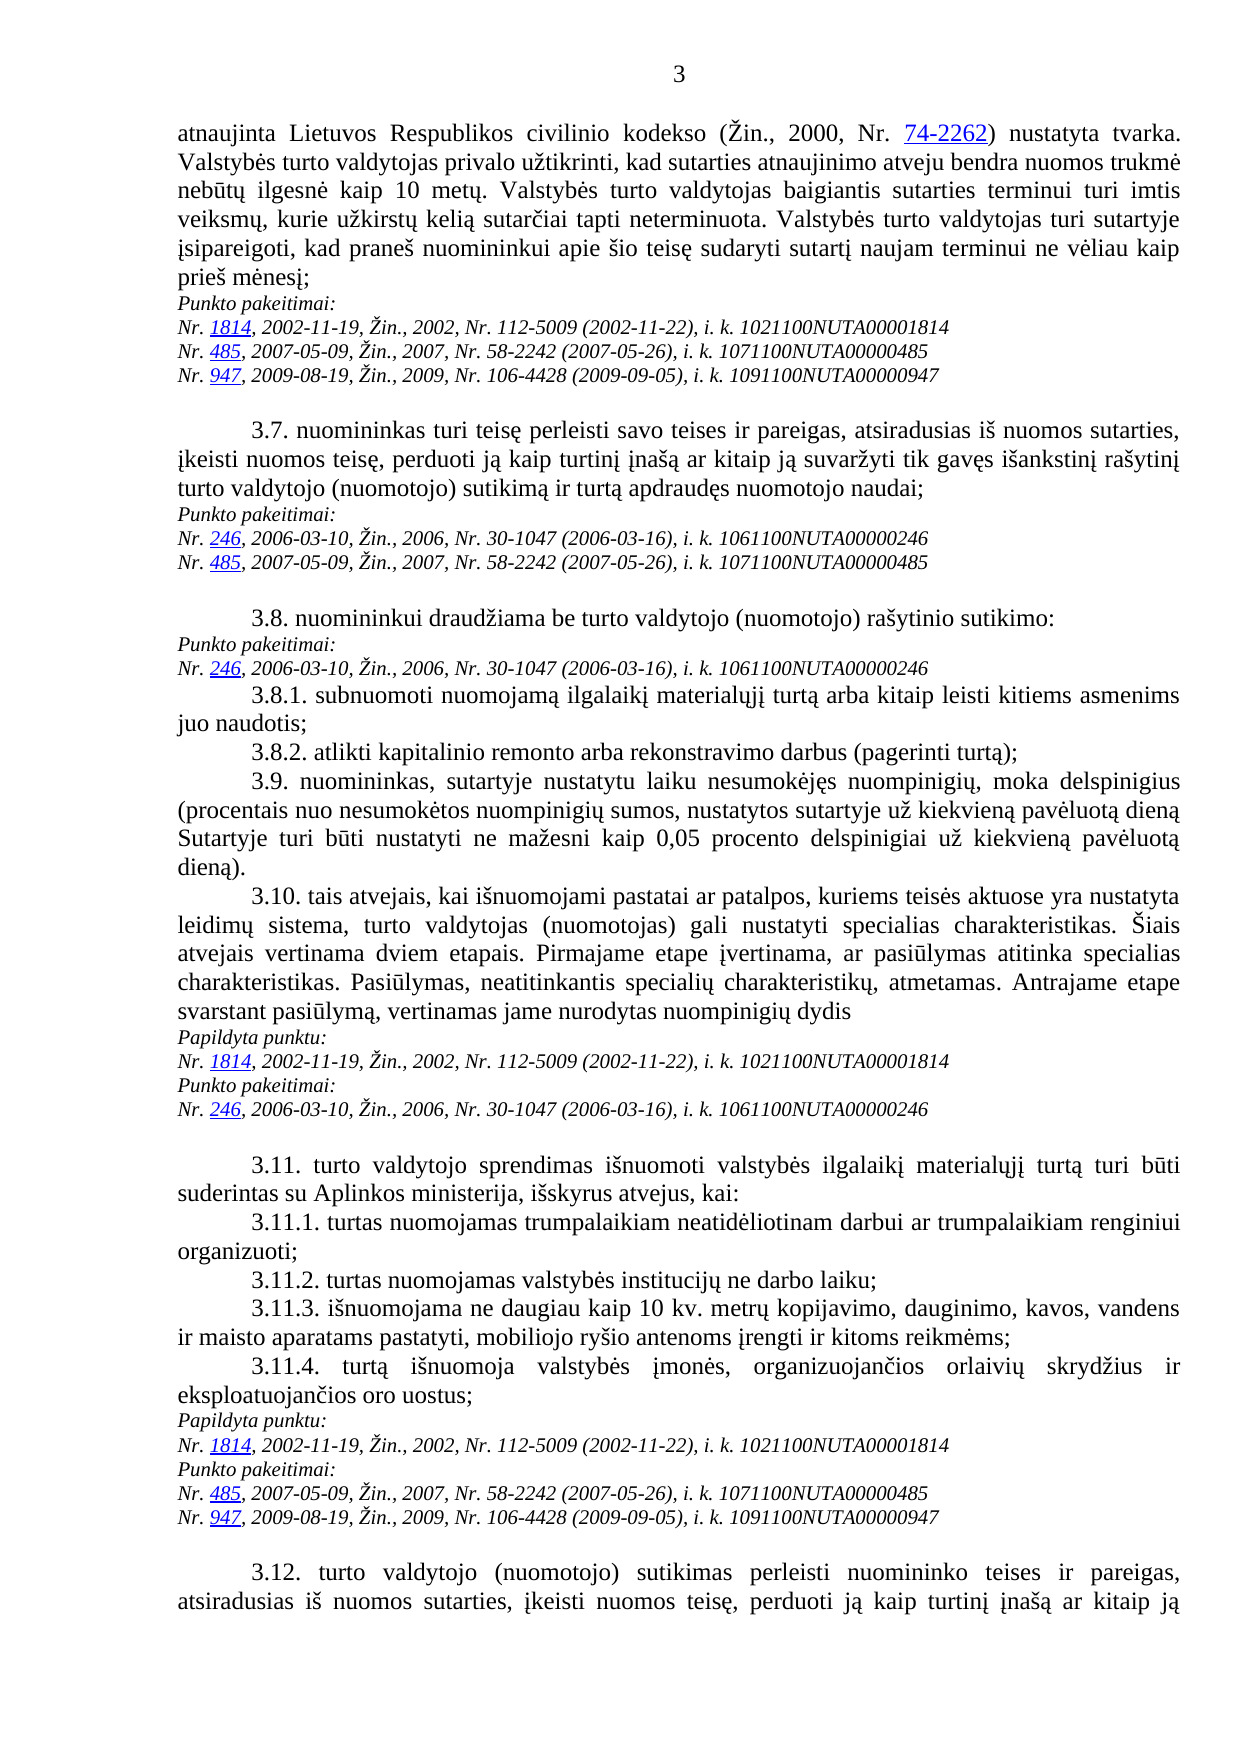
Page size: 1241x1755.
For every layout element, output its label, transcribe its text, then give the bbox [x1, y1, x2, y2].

text 3.11.4. turtą išnuomoja valstybės įmonės, organizuojančios orlaivių skrydžius ir eksploatuojančios oro uostus; [177, 1351, 1181, 1408]
text Nr. 485, 2007-05-09, Žin., 2007, Nr. 58-2242 (2007-05-26), i. k. 1071100NUTA00000485 [177, 339, 1181, 363]
text Nr. 1814, 2002-11-19, Žin., 2002, Nr. 112-5009 (2002-11-22), i. k. 1021100NUTA00001814 [177, 1049, 1181, 1073]
text Punkto pakeitimai: [177, 632, 1181, 656]
text Punkto pakeitimai: [177, 1073, 1181, 1097]
text Nr. 246, 2006-03-10, Žin., 2006, Nr. 30-1047 (2006-03-16), i. k. 1061100NUTA00000246 [177, 656, 1181, 680]
text Punkto pakeitimai: [177, 502, 1181, 526]
text Punkto pakeitimai: [177, 1457, 1181, 1481]
text Papildyta punktu: [177, 1025, 1181, 1049]
text 3.9. nuomininkas, sutartyje nustatytu laiku nesumokėjęs nuompinigių, moka delspinigius (procentais nuo nesumokėtos nuompinigių sumos, nustatytos sutartyje už kiekvieną pavėluotą dieną Sutartyje turi būti nustatyti ne mažesni kaip 0,05 procento delspinigiai už kiekvieną pavėluotą dieną). [177, 766, 1181, 881]
text Papildyta punktu: [177, 1408, 1181, 1432]
text 3.7. nuomininkas turi teisę perleisti savo teises ir pareigas, atsiradusias iš nuomos sutarties, įkeisti nuomos teisę, perduoti ją kaip turtinį įnašą ar kitaip ją suvaržyti tik gavęs išankstinį rašytinį turto valdytojo (nuomotojo) sutikimą ir turtą apdraudęs nuomotojo naudai; [177, 416, 1181, 502]
text Nr. 1814, 2002-11-19, Žin., 2002, Nr. 112-5009 (2002-11-22), i. k. 1021100NUTA00001814 [177, 1432, 1181, 1457]
text atnaujinta Lietuvos Respublikos civilinio kodekso (Žin., 2000, Nr. 74-2262) nustatyta tvarka. Valstybės turto valdytojas privalo užtikrinti, kad sutarties atnaujinimo atveju bendra nuomos trukmė nebūtų ilgesnė kaip 10 metų. Valstybės turto valdytojas baigiantis sutarties terminui turi imtis veiksmų, kurie užkirstų kelią sutarčiai tapti neterminuota. Valstybės turto valdytojas turi sutartyje įsipareigoti, kad praneš nuomininkui apie šio teisę sudaryti sutartį naujam terminui ne vėliau kaip prieš mėnesį; [177, 118, 1181, 291]
text Nr. 246, 2006-03-10, Žin., 2006, Nr. 30-1047 (2006-03-16), i. k. 1061100NUTA00000246 [177, 1097, 1181, 1121]
text 3.8.2. atlikti kapitalinio remonto arba rekonstravimo darbus (pagerinti turtą); [177, 737, 1181, 766]
text 3.8.1. subnuomoti nuomojamą ilgalaikį materialųjį turtą arba kitaip leisti kitiems asmenims juo naudotis; [177, 680, 1181, 737]
text 3.11.2. turtas nuomojamas valstybės institucijų ne darbo laiku; [177, 1265, 1181, 1293]
text Nr. 485, 2007-05-09, Žin., 2007, Nr. 58-2242 (2007-05-26), i. k. 1071100NUTA00000485 [177, 1481, 1181, 1505]
text 3.11. turto valdytojo sprendimas išnuomoti valstybės ilgalaikį materialųjį turtą turi būti suderintas su Aplinkos ministerija, išskyrus atvejus, kai: [177, 1150, 1181, 1207]
text Nr. 947, 2009-08-19, Žin., 2009, Nr. 106-4428 (2009-09-05), i. k. 1091100NUTA00000947 [177, 363, 1181, 387]
text 3.12. turto valdytojo (nuomotojo) sutikimas perleisti nuomininko teises ir pareigas, atsiradusias iš nuomos sutarties, įkeisti nuomos teisę, perduoti ją kaip turtinį įnašą ar kitaip ją [177, 1557, 1181, 1615]
text 3.10. tais atvejais, kai išnuomojami pastatai ar patalpos, kuriems teisės aktuose yra nustatyta leidimų sistema, turto valdytojas (nuomotojas) gali nustatyti specialias charakteristikas. Šiais atvejais vertinama dviem etapais. Pirmajame etape įvertinama, ar pasiūlymas atitinka specialias charakteristikas. Pasiūlymas, neatitinkantis specialių charakteristikų, atmetamas. Antrajame etape svarstant pasiūlymą, vertinamas jame nurodytas nuompinigių dydis [177, 881, 1181, 1025]
text 3.11.1. turtas nuomojamas trumpalaikiam neatidėliotinam darbui ar trumpalaikiam renginiui organizuoti; [177, 1207, 1181, 1265]
text Nr. 1814, 2002-11-19, Žin., 2002, Nr. 112-5009 (2002-11-22), i. k. 1021100NUTA00001814 [177, 315, 1181, 339]
text Nr. 947, 2009-08-19, Žin., 2009, Nr. 106-4428 (2009-09-05), i. k. 1091100NUTA00000947 [177, 1505, 1181, 1529]
text Punkto pakeitimai: [177, 291, 1181, 315]
text 3.8. nuomininkui draudžiama be turto valdytojo (nuomotojo) rašytinio sutikimo: [177, 603, 1181, 632]
text 3.11.3. išnuomojama ne daugiau kaip 10 kv. metrų kopijavimo, dauginimo, kavos, vandens ir maisto aparatams pastatyti, mobiliojo ryšio antenoms įrengti ir kitoms reikmėms; [177, 1293, 1181, 1351]
text Nr. 485, 2007-05-09, Žin., 2007, Nr. 58-2242 (2007-05-26), i. k. 1071100NUTA00000485 [177, 550, 1181, 574]
text Nr. 246, 2006-03-10, Žin., 2006, Nr. 30-1047 (2006-03-16), i. k. 1061100NUTA00000246 [177, 526, 1181, 550]
